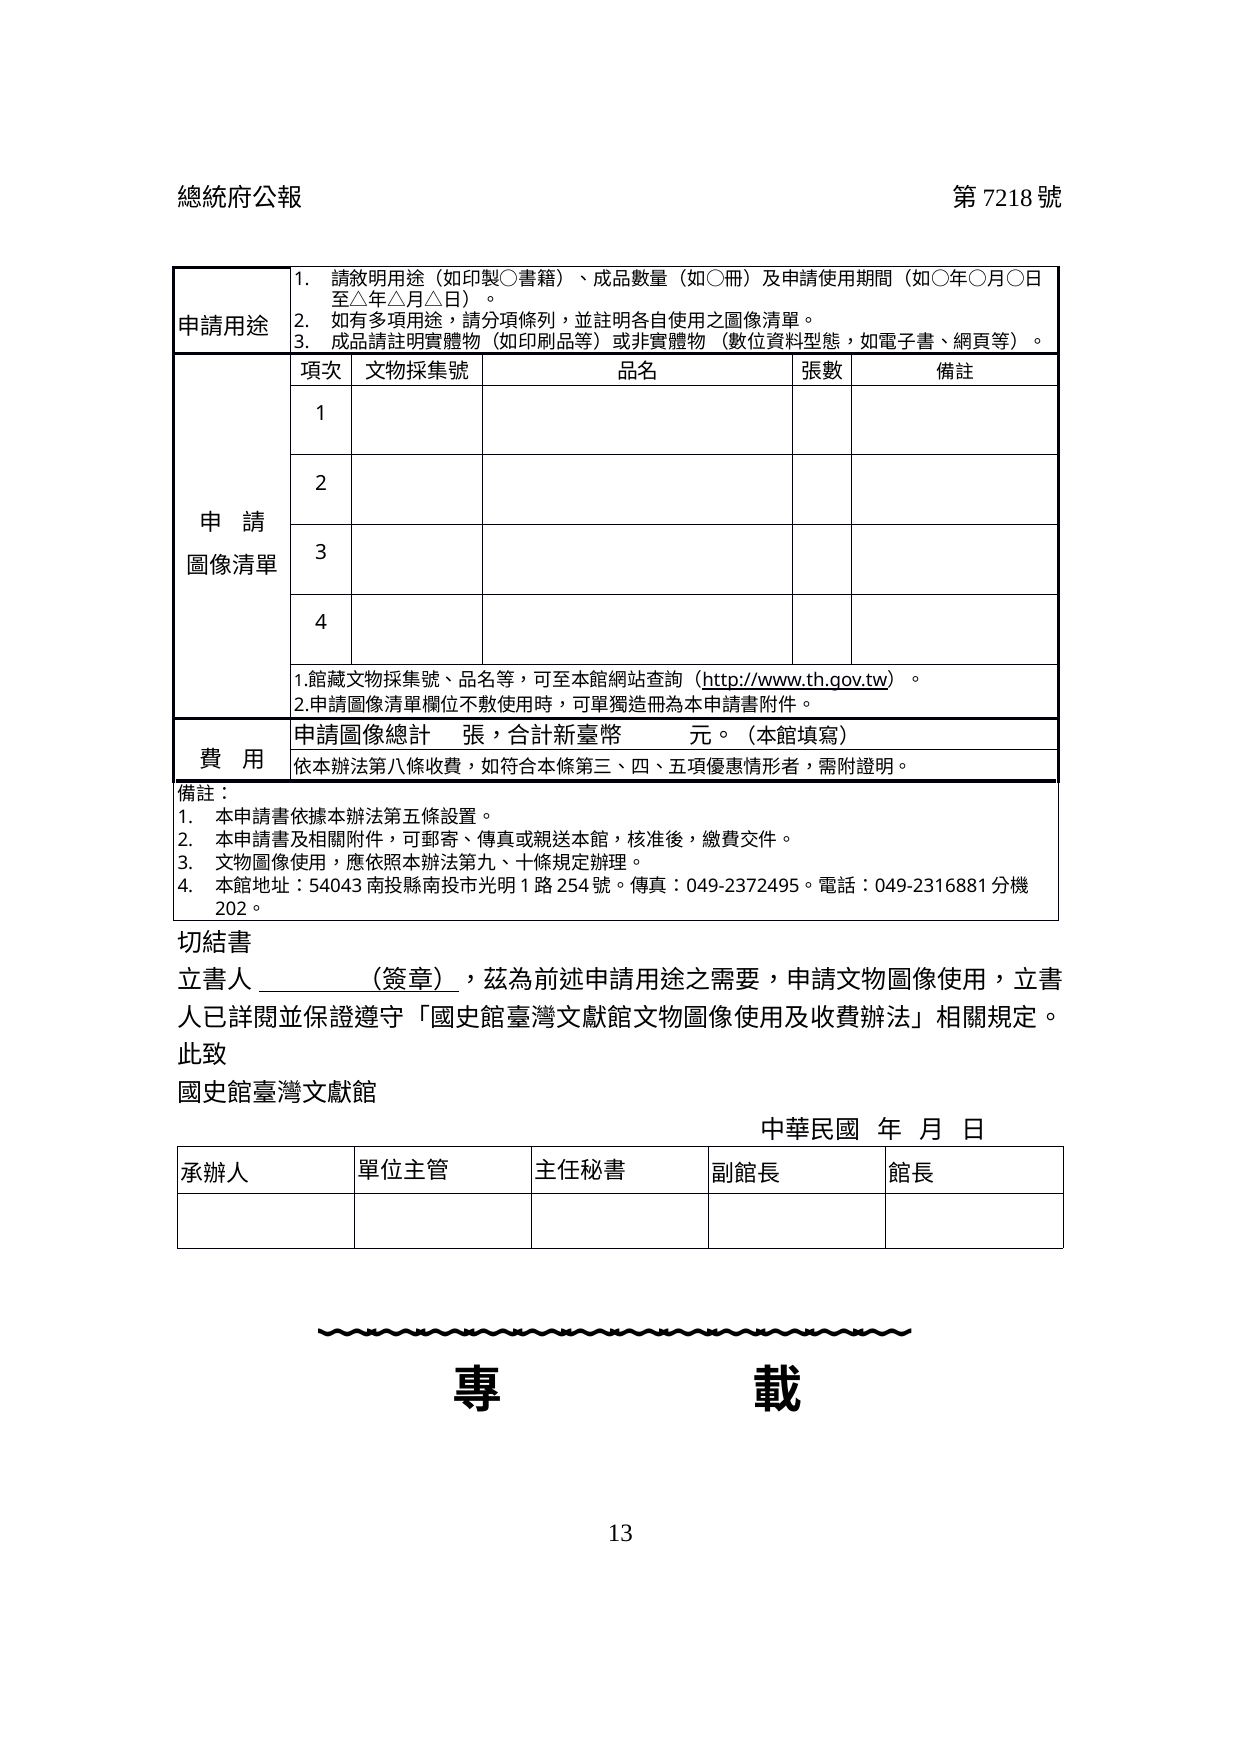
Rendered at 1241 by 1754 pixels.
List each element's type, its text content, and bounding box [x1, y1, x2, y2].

table_cell 1.館藏文物採集號、品名等，可至本館網站查詢（http://www.th.gov.tw）。 2.申請圖像清單欄位不敷使用時，可單獨造冊為本申請書附件。 [291, 665, 1057, 717]
table_cell [352, 386, 482, 454]
table_cell [852, 386, 1057, 454]
table_cell 張數 [793, 355, 851, 384]
text 國史館臺灣文獻館 [177, 1071, 1063, 1108]
table_cell [793, 455, 851, 524]
table_cell 文物採集號 [352, 355, 482, 384]
table_cell [793, 525, 851, 594]
table_cell [852, 525, 1057, 594]
table_header 承辦人 [178, 1147, 354, 1192]
table_cell [483, 455, 792, 524]
table_cell [352, 595, 482, 664]
table_cell [532, 1194, 708, 1248]
table_cell 依本辦法第八條收費，如符合本條第三、四、五項優惠情形者，需附證明。 [291, 750, 1057, 779]
table_cell [483, 595, 792, 664]
table_cell 品名 [483, 355, 792, 384]
table_cell [178, 1194, 354, 1248]
table_cell [793, 595, 851, 664]
table_cell [852, 455, 1057, 524]
table_cell 備註： 本申請書依據本辦法第五條設置。 本申請書及相關附件，可郵寄、傳真或親送本館，核准後，繳費交件。 文物圖像使用，應依照本辦法第九、十條規定辦理。 本館地址：54043南投縣南投市光明1路254號。傳真：049-2372495。電話：049-2316881分機202。 [174, 779, 1058, 920]
table_cell [483, 525, 792, 594]
table_header 副館長 [709, 1147, 885, 1192]
table_cell [793, 386, 851, 454]
table_cell [709, 1194, 885, 1248]
table_cell 申請圖像總計 張，合計新臺幣 元。（本館填寫） [291, 720, 1057, 749]
table_cell [352, 455, 482, 524]
table_cell [886, 1194, 1063, 1248]
table_cell 1 [291, 386, 351, 454]
table_header 館長 [886, 1147, 1063, 1192]
text ﹏﹏﹏﹏﹏﹏﹏﹏﹏﹏﹏﹏ [177, 1311, 1063, 1336]
table_cell 申請用途 [175, 269, 290, 352]
table_header 單位主管 [355, 1147, 531, 1192]
table_cell 4 [291, 595, 351, 664]
table_cell [483, 386, 792, 454]
table_cell 3 [291, 525, 351, 594]
text 切結書 [177, 921, 1063, 958]
text 中華民國 年 月 日 [761, 1108, 1063, 1146]
table_cell [355, 1194, 531, 1248]
table_cell 費 用 [175, 720, 290, 779]
table_cell 請敘明用途（如印製○書籍）、成品數量（如○冊）及申請使用期間（如○年○月○日至△年△月△日）。 如有多項用途，請分項條列，並註明各自使用之圖像清單。 成品請註明實體物（如印刷品等）或非實體物 （數位資料型態，如電子書、網頁等）。 [291, 267, 1057, 352]
table_cell 2 [291, 455, 351, 524]
text 立書人 （簽章），茲為前述申請用途之需要，申請文物圖像使用，立書人已詳閱並保證遵守「國史館臺灣文獻館文物圖像使用及收費辦法」相關規定。此致 [177, 958, 1063, 1071]
table_cell [352, 525, 482, 594]
table_cell 備註 [852, 355, 1057, 384]
table_cell [852, 595, 1057, 664]
text 專 載 [192, 1361, 1063, 1419]
table_cell 項次 [291, 355, 351, 384]
table_cell 申 請 圖像清單 [175, 355, 290, 717]
table_header 主任秘書 [532, 1147, 708, 1192]
